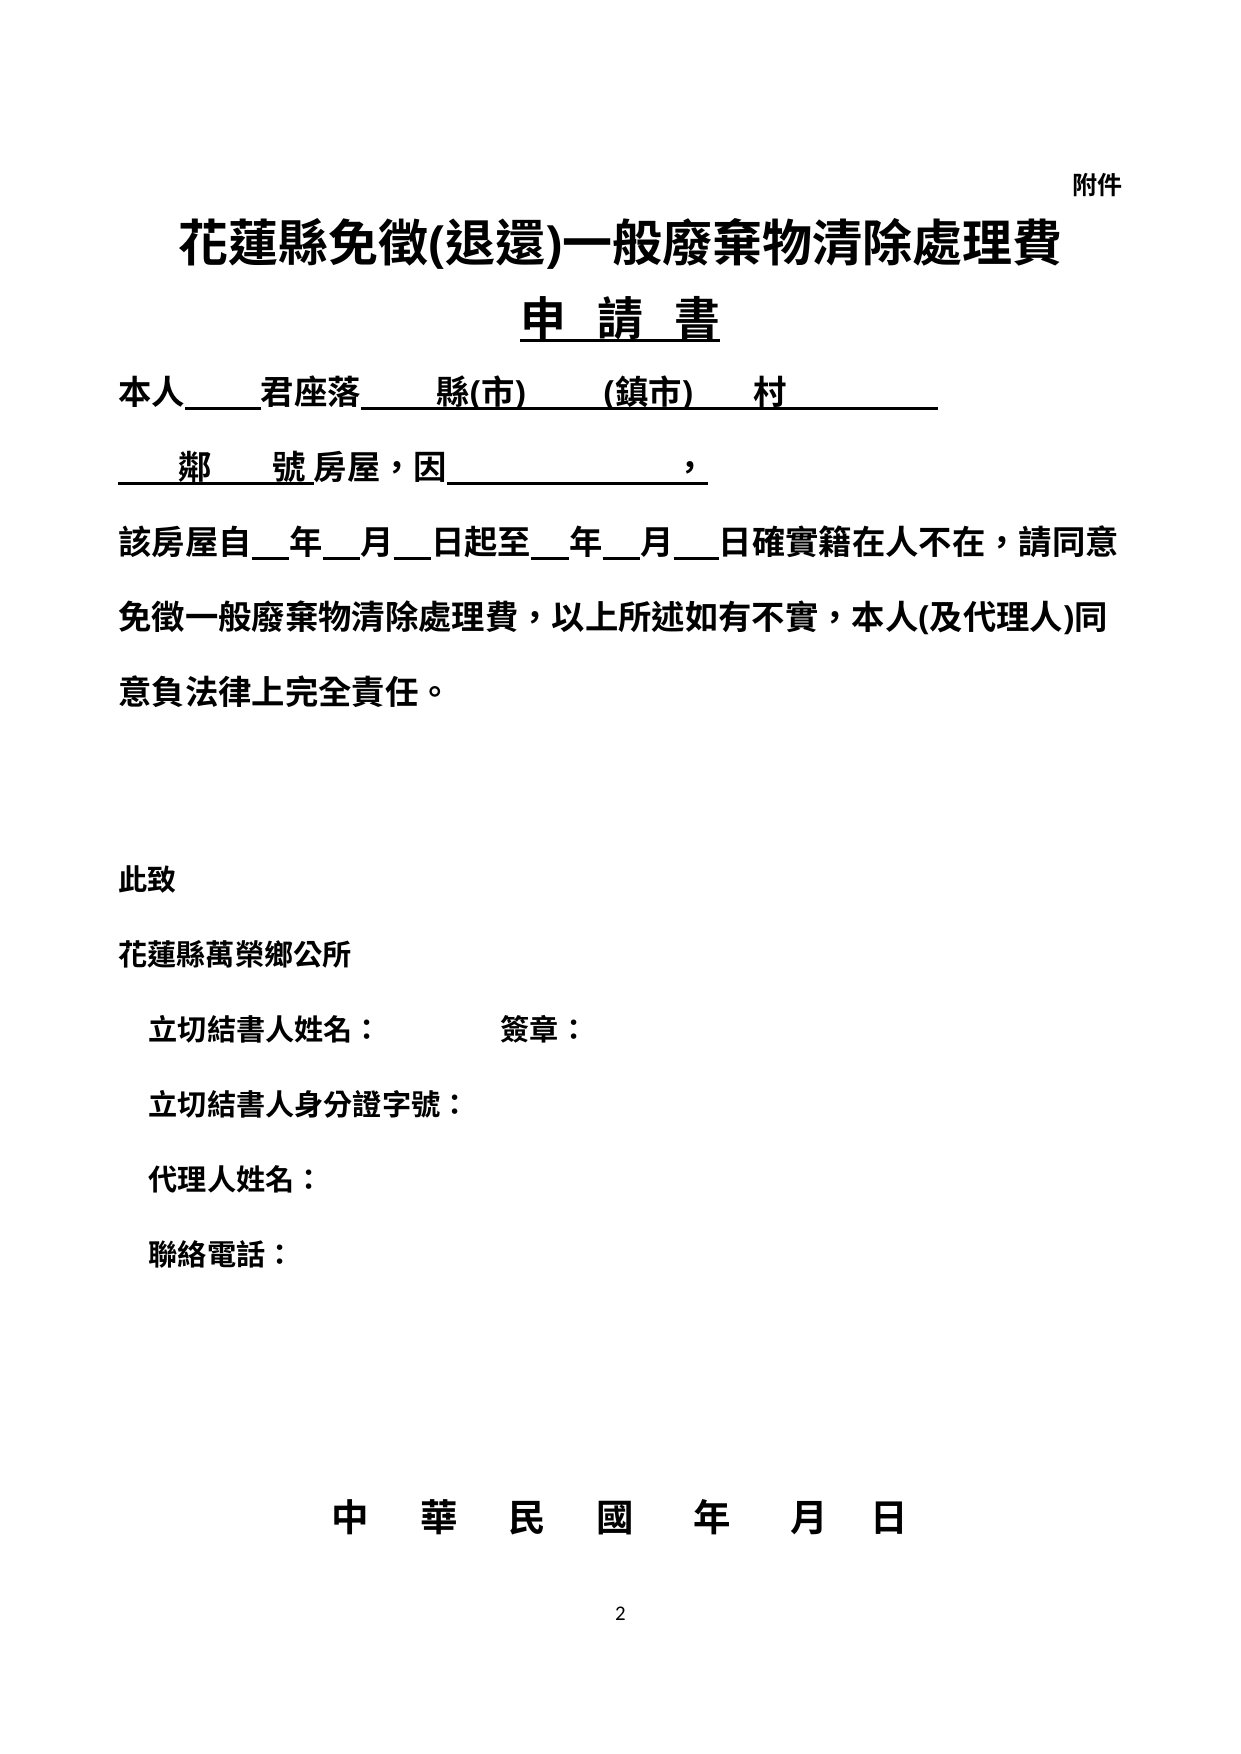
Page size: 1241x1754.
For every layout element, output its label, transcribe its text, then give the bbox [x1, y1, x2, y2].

text 鄰 號 房屋，因 ， [118, 428, 1122, 503]
text 申 請 書 [118, 278, 1122, 353]
text 花蓮縣萬榮鄉公所 [118, 915, 1122, 990]
text 花蓮縣免徵(退還)一般廢棄物清除處理費 [118, 203, 1122, 278]
text 該房屋自 年 月 日起至 年 月 日確實籍在人不在，請同意免徵一般廢棄物清除處理費，以上所述如有不實，本人(及代理人)同意負法律上完全責任。 [118, 503, 1122, 728]
text 中 華 民 國 年 月 日 [118, 1478, 1122, 1553]
text 此致 [118, 840, 1122, 915]
text 立切結書人姓名： 簽章： [118, 990, 1122, 1065]
text 附件 [118, 165, 1122, 203]
text 聯絡電話： [118, 1215, 1122, 1290]
text 本人 君座落 縣(市) (鎮市) 村 [118, 353, 1122, 428]
text 立切結書人身分證字號： [118, 1065, 1122, 1140]
text 代理人姓名： [118, 1140, 1122, 1215]
